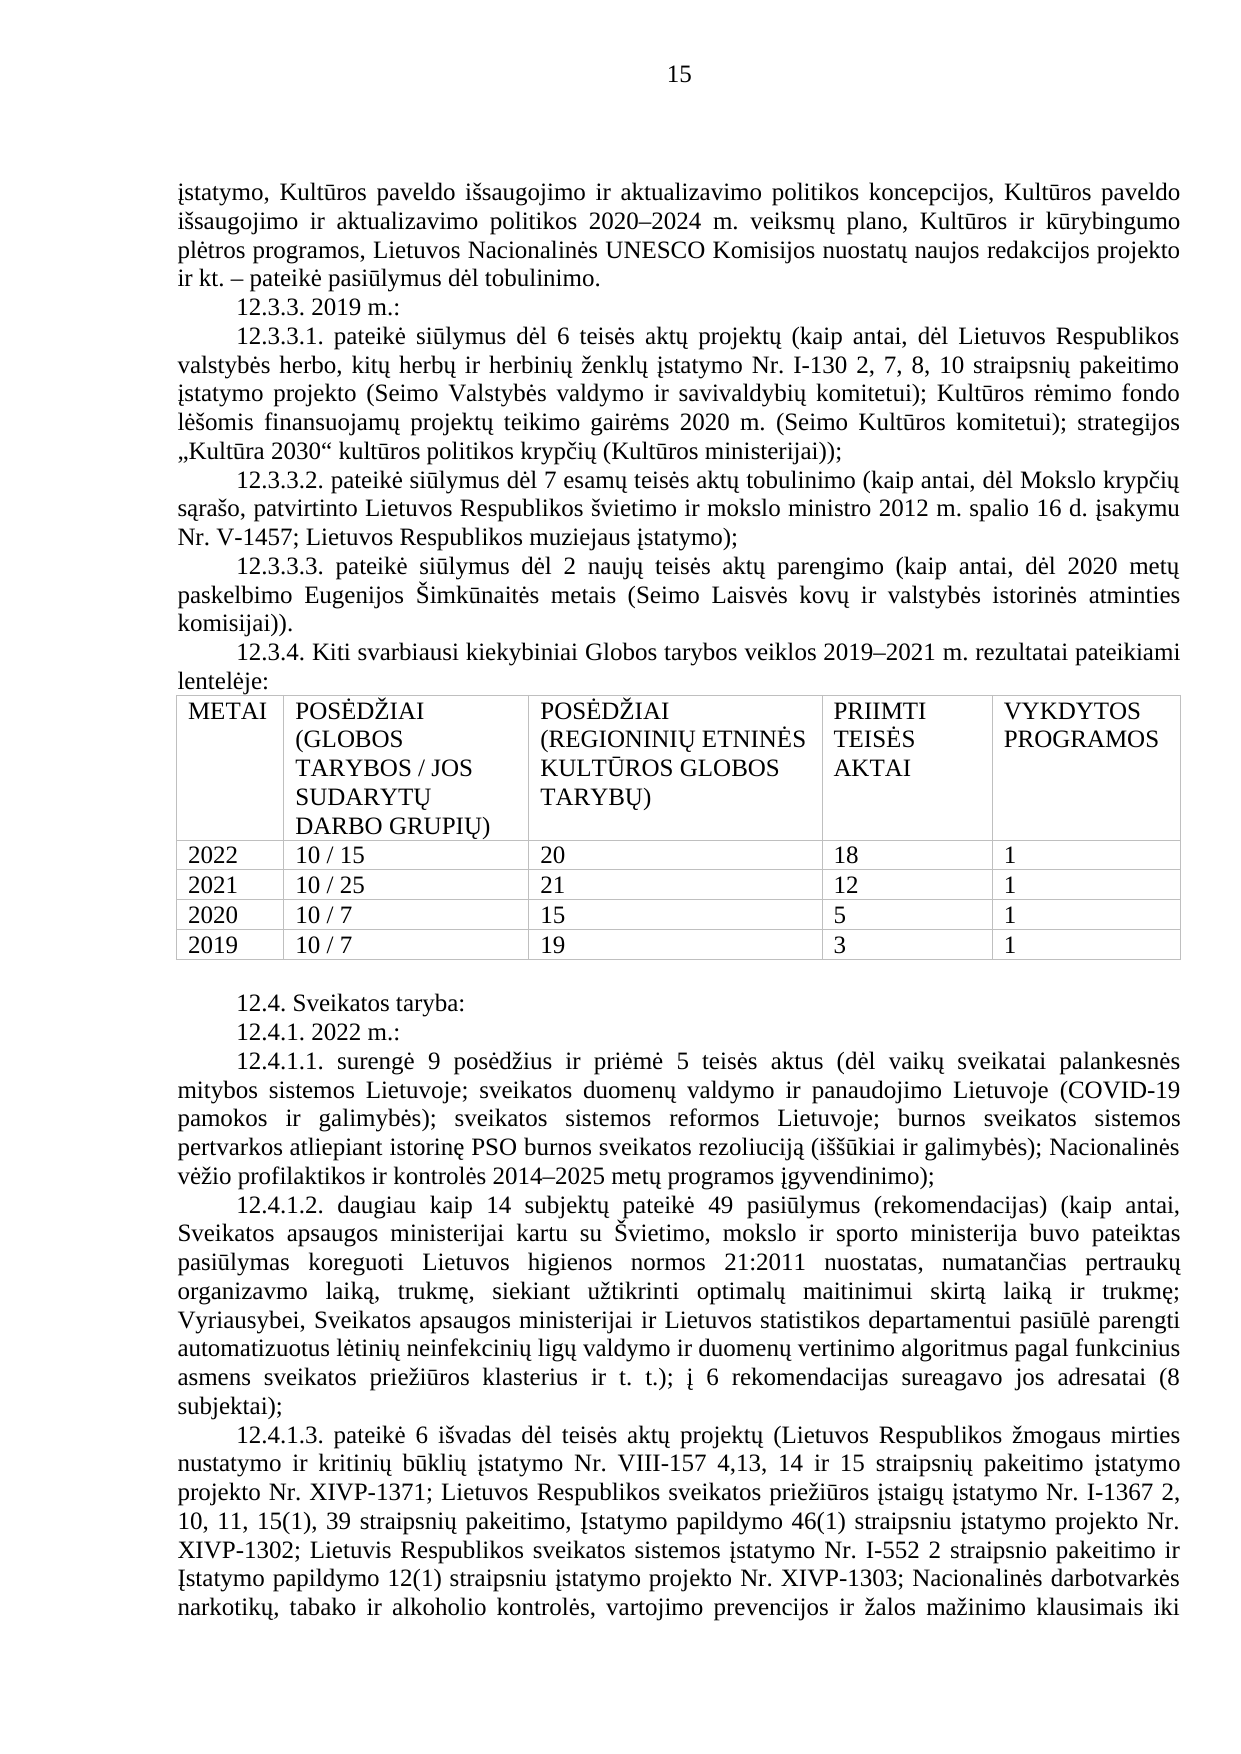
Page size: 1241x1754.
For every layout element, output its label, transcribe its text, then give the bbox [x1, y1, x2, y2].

table_cell 21 [529, 870, 822, 899]
table_cell 1 [993, 870, 1180, 899]
table_cell 10 / 25 [284, 870, 528, 899]
table_cell 1 [993, 930, 1180, 959]
table_cell 1 [993, 900, 1180, 929]
table_cell 18 [823, 841, 992, 869]
table_header POSĖDŽIAI (GLOBOS TARYBOS / JOS SUDARYTŲ DARBO GRUPIŲ) [284, 696, 528, 839]
table_cell 10 / 7 [284, 930, 528, 959]
table_cell 2022 [177, 841, 283, 869]
text 12.3.3.1. pateikė siūlymus dėl 6 teisės aktų projektų (kaip antai, dėl Lietuvos Respublikos valstybės herbo, kitų herbų ir herbinių ženklų įstatymo Nr. I-130 2, 7, 8, 10 straipsnių pakeitimo įstatymo projekto (Seimo Valstybės valdymo ir savivaldybių komitetui); Kultūros rėmimo fondo lėšomis finansuojamų projektų teikimo gairėms 2020 m. (Seimo Kultūros komitetui); strategijos „Kultūra 2030“ kultūros politikos krypčių (Kultūros ministerijai)); [177, 321, 1181, 465]
text 12.4.1.3. pateikė 6 išvadas dėl teisės aktų projektų (Lietuvos Respublikos žmogaus mirties nustatymo ir kritinių būklių įstatymo Nr. VIII-157 4,13, 14 ir 15 straipsnių pakeitimo įstatymo projekto Nr. XIVP-1371; Lietuvos Respublikos sveikatos priežiūros įstaigų įstatymo Nr. I-1367 2, 10, 11, 15(1), 39 straipsnių pakeitimo, Įstatymo papildymo 46(1) straipsniu įstatymo projekto Nr. XIVP-1302; Lietuvis Respublikos sveikatos sistemos įstatymo Nr. I-552 2 straipsnio pakeitimo ir Įstatymo papildymo 12(1) straipsniu įstatymo projekto Nr. XIVP-1303; Nacionalinės darbotvarkės narkotikų, tabako ir alkoholio kontrolės, vartojimo prevencijos ir žalos mažinimo klausimais iki [177, 1420, 1181, 1621]
table_cell 10 / 7 [284, 900, 528, 929]
table_cell 10 / 15 [284, 841, 528, 869]
table_cell 2020 [177, 900, 283, 929]
table_cell 20 [529, 841, 822, 869]
table_header PRIIMTI TEISĖS AKTAI [823, 696, 992, 839]
text 12.4.1.2. daugiau kaip 14 subjektų pateikė 49 pasiūlymus (rekomendacijas) (kaip antai, Sveikatos apsaugos ministerijai kartu su Švietimo, mokslo ir sporto ministerija buvo pateiktas pasiūlymas koreguoti Lietuvos higienos normos 21:2011 nuostatas, numatančias pertraukų organizavmo laiką, trukmę, siekiant užtikrinti optimalų maitinimui skirtą laiką ir trukmę; Vyriausybei, Sveikatos apsaugos ministerijai ir Lietuvos statistikos departamentui pasiūlė parengti automatizuotus lėtinių neinfekcinių ligų valdymo ir duomenų vertinimo algoritmus pagal funkcinius asmens sveikatos priežiūros klasterius ir t. t.); į 6 rekomendacijas sureagavo jos adresatai (8 subjektai); [177, 1190, 1181, 1420]
table_cell 12 [823, 870, 992, 899]
table_header VYKDYTOS PROGRAMOS [993, 696, 1180, 839]
table_cell 15 [529, 900, 822, 929]
text 12.3.3.3. pateikė siūlymus dėl 2 naujų teisės aktų parengimo (kaip antai, dėl 2020 metų paskelbimo Eugenijos Šimkūnaitės metais (Seimo Laisvės kovų ir valstybės istorinės atminties komisijai)). [177, 551, 1181, 637]
table_cell 2019 [177, 930, 283, 959]
text 12.4.1. 2022 m.: [177, 1017, 1181, 1046]
table_header POSĖDŽIAI (REGIONINIŲ ETNINĖS KULTŪROS GLOBOS TARYBŲ) [529, 696, 822, 839]
text 12.3.3.2. pateikė siūlymus dėl 7 esamų teisės aktų tobulinimo (kaip antai, dėl Mokslo krypčių sąrašo, patvirtinto Lietuvos Respublikos švietimo ir mokslo ministro 2012 m. spalio 16 d. įsakymu Nr. V-1457; Lietuvos Respublikos muziejaus įstatymo); [177, 465, 1181, 551]
text 12.3.4. Kiti svarbiausi kiekybiniai Globos tarybos veiklos 2019‒2021 m. rezultatai pateikiami lentelėje: [177, 637, 1181, 695]
text įstatymo, Kultūros paveldo išsaugojimo ir aktualizavimo politikos koncepcijos, Kultūros paveldo išsaugojimo ir aktualizavimo politikos 2020–2024 m. veiksmų plano, Kultūros ir kūrybingumo plėtros programos, Lietuvos Nacionalinės UNESCO Komisijos nuostatų naujos redakcijos projekto ir kt. ‒ pateikė pasiūlymus dėl tobulinimo. [177, 177, 1181, 292]
text 12.3.3. 2019 m.: [177, 292, 1181, 321]
table_cell 2021 [177, 870, 283, 899]
table_header METAI [177, 696, 283, 839]
text 12.4. Sveikatos taryba: [177, 988, 1181, 1017]
table_cell 1 [993, 841, 1180, 869]
table_cell 19 [529, 930, 822, 959]
table_cell 3 [823, 930, 992, 959]
text 12.4.1.1. surengė 9 posėdžius ir priėmė 5 teisės aktus (dėl vaikų sveikatai palankesnės mitybos sistemos Lietuvoje; sveikatos duomenų valdymo ir panaudojimo Lietuvoje (COVID-19 pamokos ir galimybės); sveikatos sistemos reformos Lietuvoje; burnos sveikatos sistemos pertvarkos atliepiant istorinę PSO burnos sveikatos rezoliuciją (iššūkiai ir galimybės); Nacionalinės vėžio profilaktikos ir kontrolės 2014‒2025 metų programos įgyvendinimo); [177, 1046, 1181, 1190]
table_cell 5 [823, 900, 992, 929]
